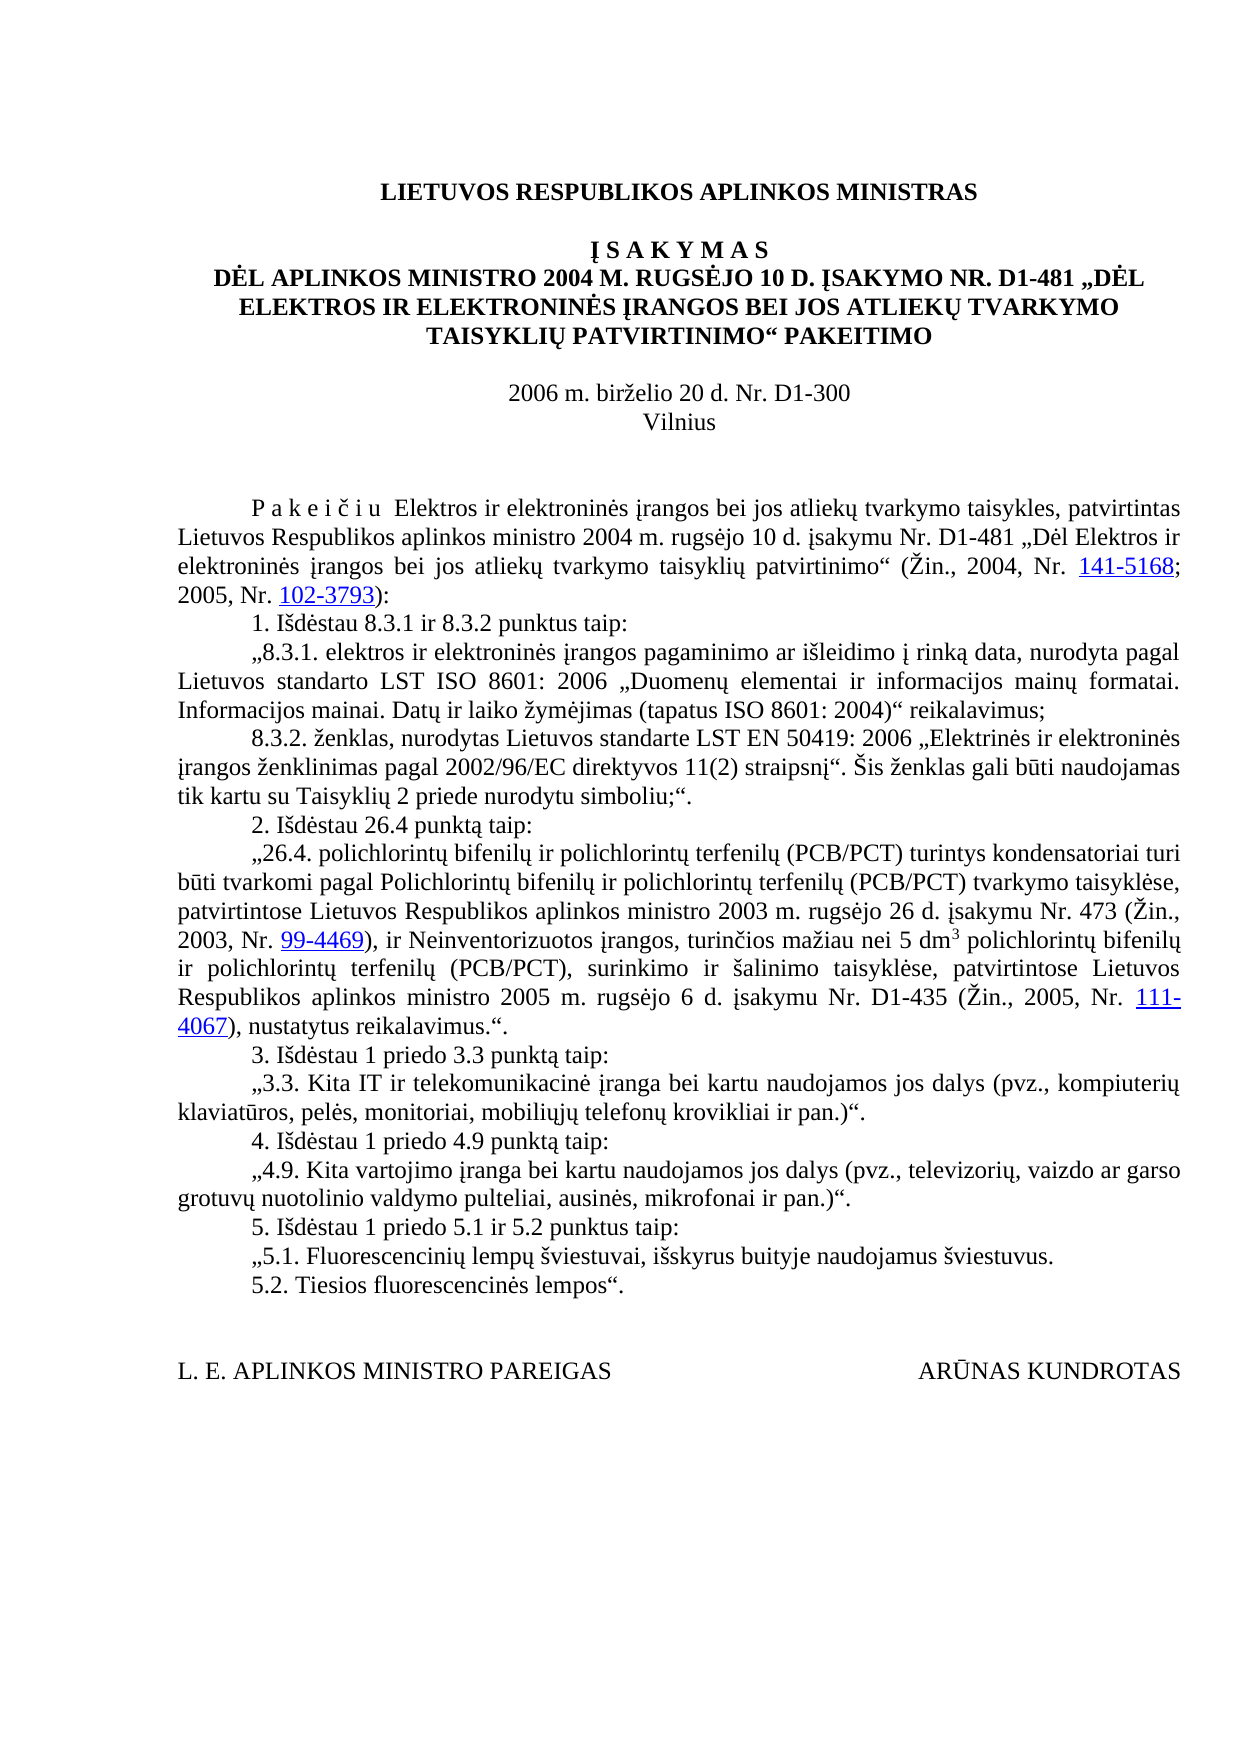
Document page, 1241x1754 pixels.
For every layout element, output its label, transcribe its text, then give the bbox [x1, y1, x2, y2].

text Pakeičiu Elektros ir elektroninės įrangos bei jos atliekų tvarkymo taisykles, patvirtintas Lietuvos Respublikos aplinkos ministro 2004 m. rugsėjo 10 d. įsakymu Nr. D1-481 „Dėl Elektros ir elektroninės įrangos bei jos atliekų tvarkymo taisyklių patvirtinimo“ (Žin., 2004, Nr. 141-5168; 2005, Nr. 102-3793): [177, 493, 1181, 608]
text DĖL APLINKOS MINISTRO 2004 M. RUGSĖJO 10 D. ĮSAKYMO NR. D1-481 „DĖL ELEKTROS IR ELEKTRONINĖS ĮRANGOS BEI JOS ATLIEKŲ TVARKYMO TAISYKLIŲ PATVIRTINIMO“ PAKEITIMO [177, 263, 1181, 350]
text „4.9. Kita vartojimo įranga bei kartu naudojamos jos dalys (pvz., televizorių, vaizdo ar garso grotuvų nuotolinio valdymo pulteliai, ausinės, mikrofonai ir pan.)“. [177, 1155, 1181, 1212]
text 5.2. Tiesios fluorescencinės lempos“. [177, 1270, 1181, 1298]
text 2. Išdėstau 26.4 punktą taip: [177, 810, 1181, 838]
text Vilnius [177, 407, 1181, 436]
text „3.3. Kita IT ir telekomunikacinė įranga bei kartu naudojamos jos dalys (pvz., kompiuterių klaviatūros, pelės, monitoriai, mobiliųjų telefonų krovikliai ir pan.)“. [177, 1068, 1181, 1126]
text 5. Išdėstau 1 priedo 5.1 ir 5.2 punktus taip: [177, 1212, 1181, 1241]
text „26.4. polichlorintų bifenilų ir polichlorintų terfenilų (PCB/PCT) turintys kondensatoriai turi būti tvarkomi pagal Polichlorintų bifenilų ir polichlorintų terfenilų (PCB/PCT) tvarkymo taisyklėse, patvirtintose Lietuvos Respublikos aplinkos ministro 2003 m. rugsėjo 26 d. įsakymu Nr. 473 (Žin., 2003, Nr. 99-4469), ir Neinventorizuotos įrangos, turinčios mažiau nei 5 dm3 polichlorintų bifenilų ir polichlorintų terfenilų (PCB/PCT), surinkimo ir šalinimo taisyklėse, patvirtintose Lietuvos Respublikos aplinkos ministro 2005 m. rugsėjo 6 d. įsakymu Nr. D1-435 (Žin., 2005, Nr. 111-4067), nustatytus reikalavimus.“. [177, 838, 1181, 1040]
text „5.1. Fluorescencinių lempų šviestuvai, išskyrus buityje naudojamus šviestuvus. [177, 1241, 1181, 1270]
text 3. Išdėstau 1 priedo 3.3 punktą taip: [177, 1040, 1181, 1068]
text „8.3.1. elektros ir elektroninės įrangos pagaminimo ar išleidimo į rinką data, nurodyta pagal Lietuvos standarto LST ISO 8601: 2006 „Duomenų elementai ir informacijos mainų formatai. Informacijos mainai. Datų ir laiko žymėjimas (tapatus ISO 8601: 2004)“ reikalavimus; [177, 637, 1181, 723]
text 1. Išdėstau 8.3.1 ir 8.3.2 punktus taip: [177, 608, 1181, 637]
text 4. Išdėstau 1 priedo 4.9 punktą taip: [177, 1126, 1181, 1155]
text 2006 m. birželio 20 d. Nr. D1-300 [177, 378, 1181, 407]
text LIETUVOS RESPUBLIKOS APLINKOS MINISTRAS [177, 177, 1181, 206]
text Į S A K Y M A S [177, 235, 1181, 263]
text 8.3.2. ženklas, nurodytas Lietuvos standarte LST EN 50419: 2006 „Elektrinės ir elektroninės įrangos ženklinimas pagal 2002/96/EC direktyvos 11(2) straipsnį“. Šis ženklas gali būti naudojamas tik kartu su Taisyklių 2 priede nurodytu simboliu;“. [177, 723, 1181, 810]
text L. E. APLINKOS MINISTRO PAREIGAS ARŪNAS KUNDROTAS [177, 1356, 1181, 1385]
